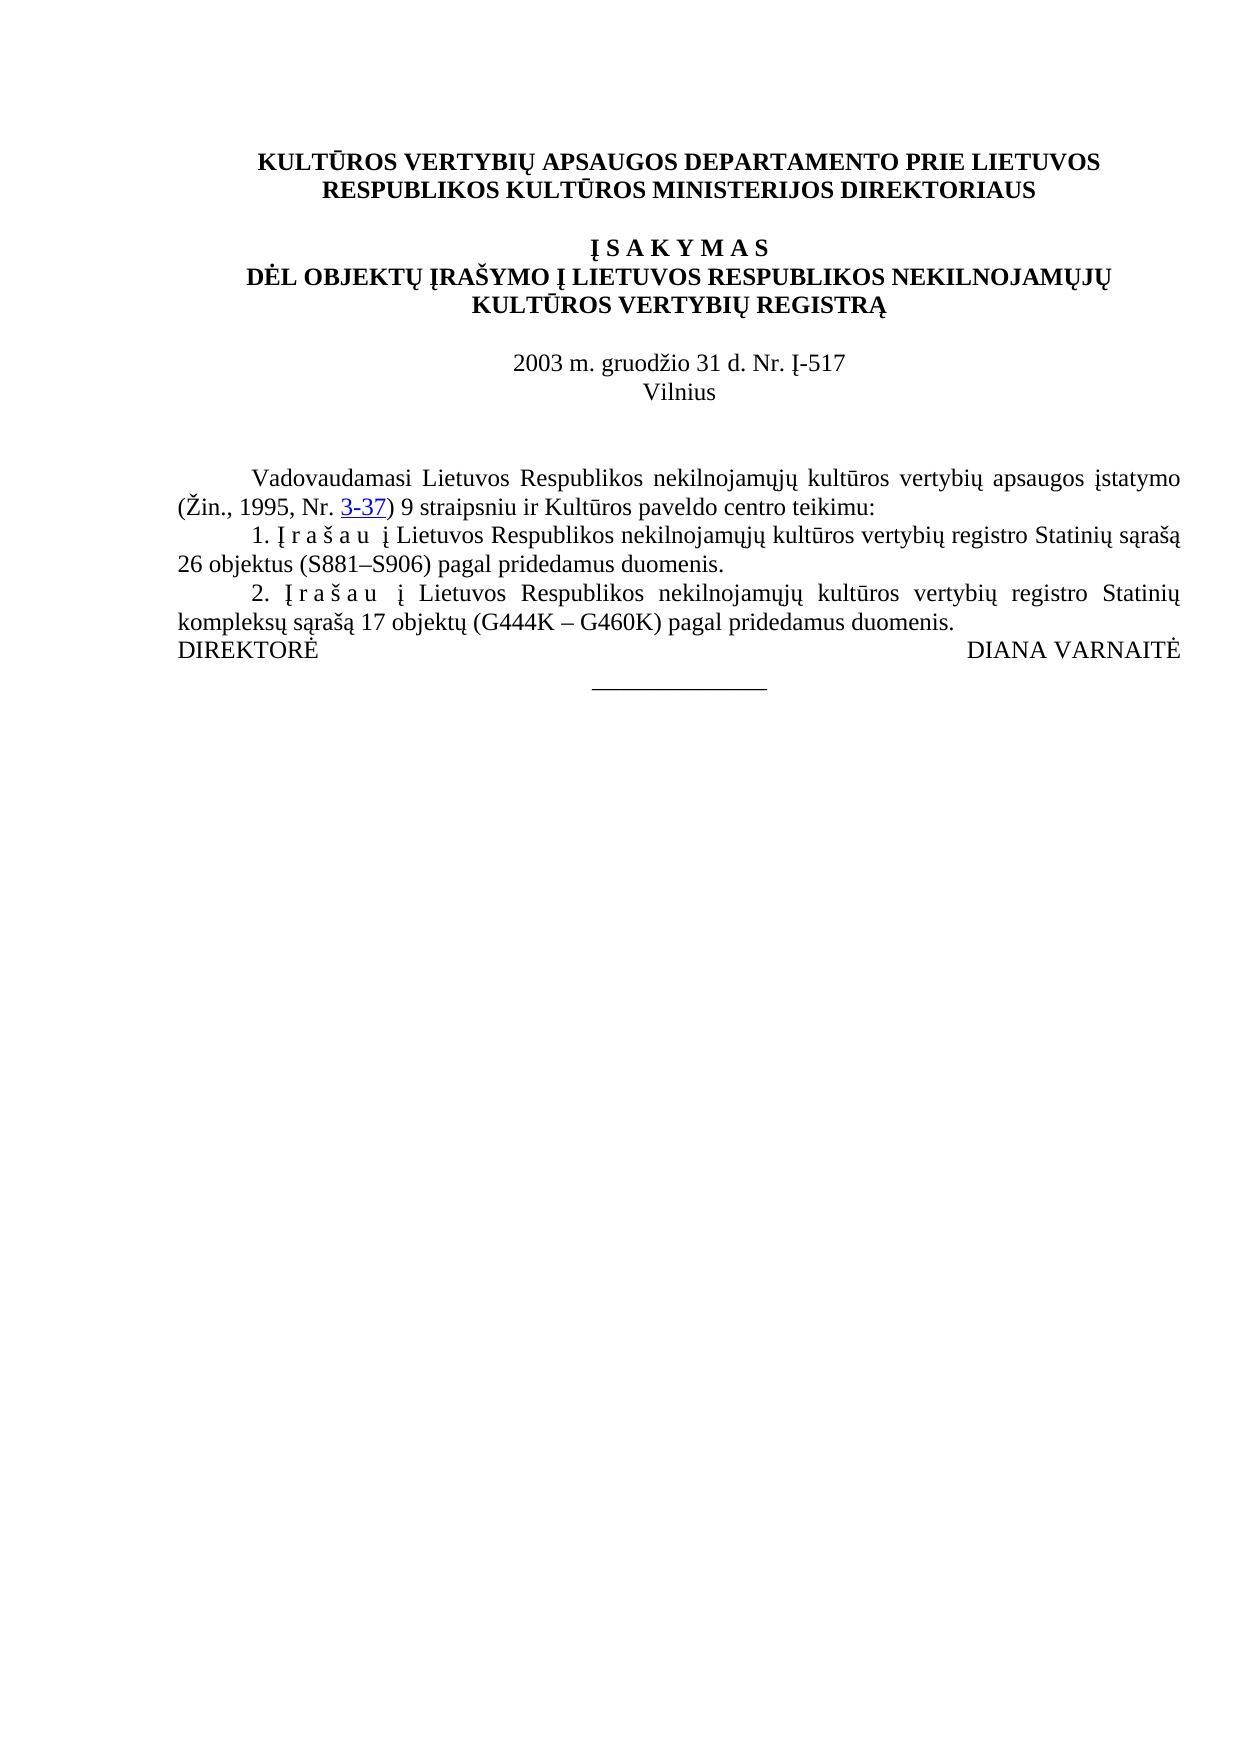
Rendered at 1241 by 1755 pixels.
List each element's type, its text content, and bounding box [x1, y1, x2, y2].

text 1. Įrašau į Lietuvos Respublikos nekilnojamųjų kultūros vertybių registro Statinių sąrašą 26 objektus (S881–S906) pagal pridedamus duomenis. [177, 521, 1181, 578]
text Vadovaudamasi Lietuvos Respublikos nekilnojamųjų kultūros vertybių apsaugos įstatymo (Žin., 1995, Nr. 3-37) 9 straipsniu ir Kultūros paveldo centro teikimu: [177, 463, 1181, 521]
text Į S A K Y M A S [177, 233, 1181, 262]
text DĖL OBJEKTŲ ĮRAŠYMO Į LIETUVOS RESPUBLIKOS NEKILNOJAMŲJŲ KULTŪROS VERTYBIŲ REGISTRĄ [177, 262, 1181, 319]
text Direktorė Diana Varnaitė [177, 636, 1181, 664]
text 2003 m. gruodžio 31 d. Nr. Į-517 [177, 348, 1181, 377]
text 2. Įrašau į Lietuvos Respublikos nekilnojamųjų kultūros vertybių registro Statinių kompleksų sąrašą 17 objektų (G444K – G460K) pagal pridedamus duomenis. [177, 578, 1181, 636]
text ______________ [177, 664, 1181, 693]
text KULTŪROS VERTYBIŲ APSAUGOS DEPARTAMENTO PRIE LIETUVOS RESPUBLIKOS KULTŪROS MINISTERIJOS DIREKTORIAUS [177, 147, 1181, 204]
text Vilnius [177, 377, 1181, 406]
